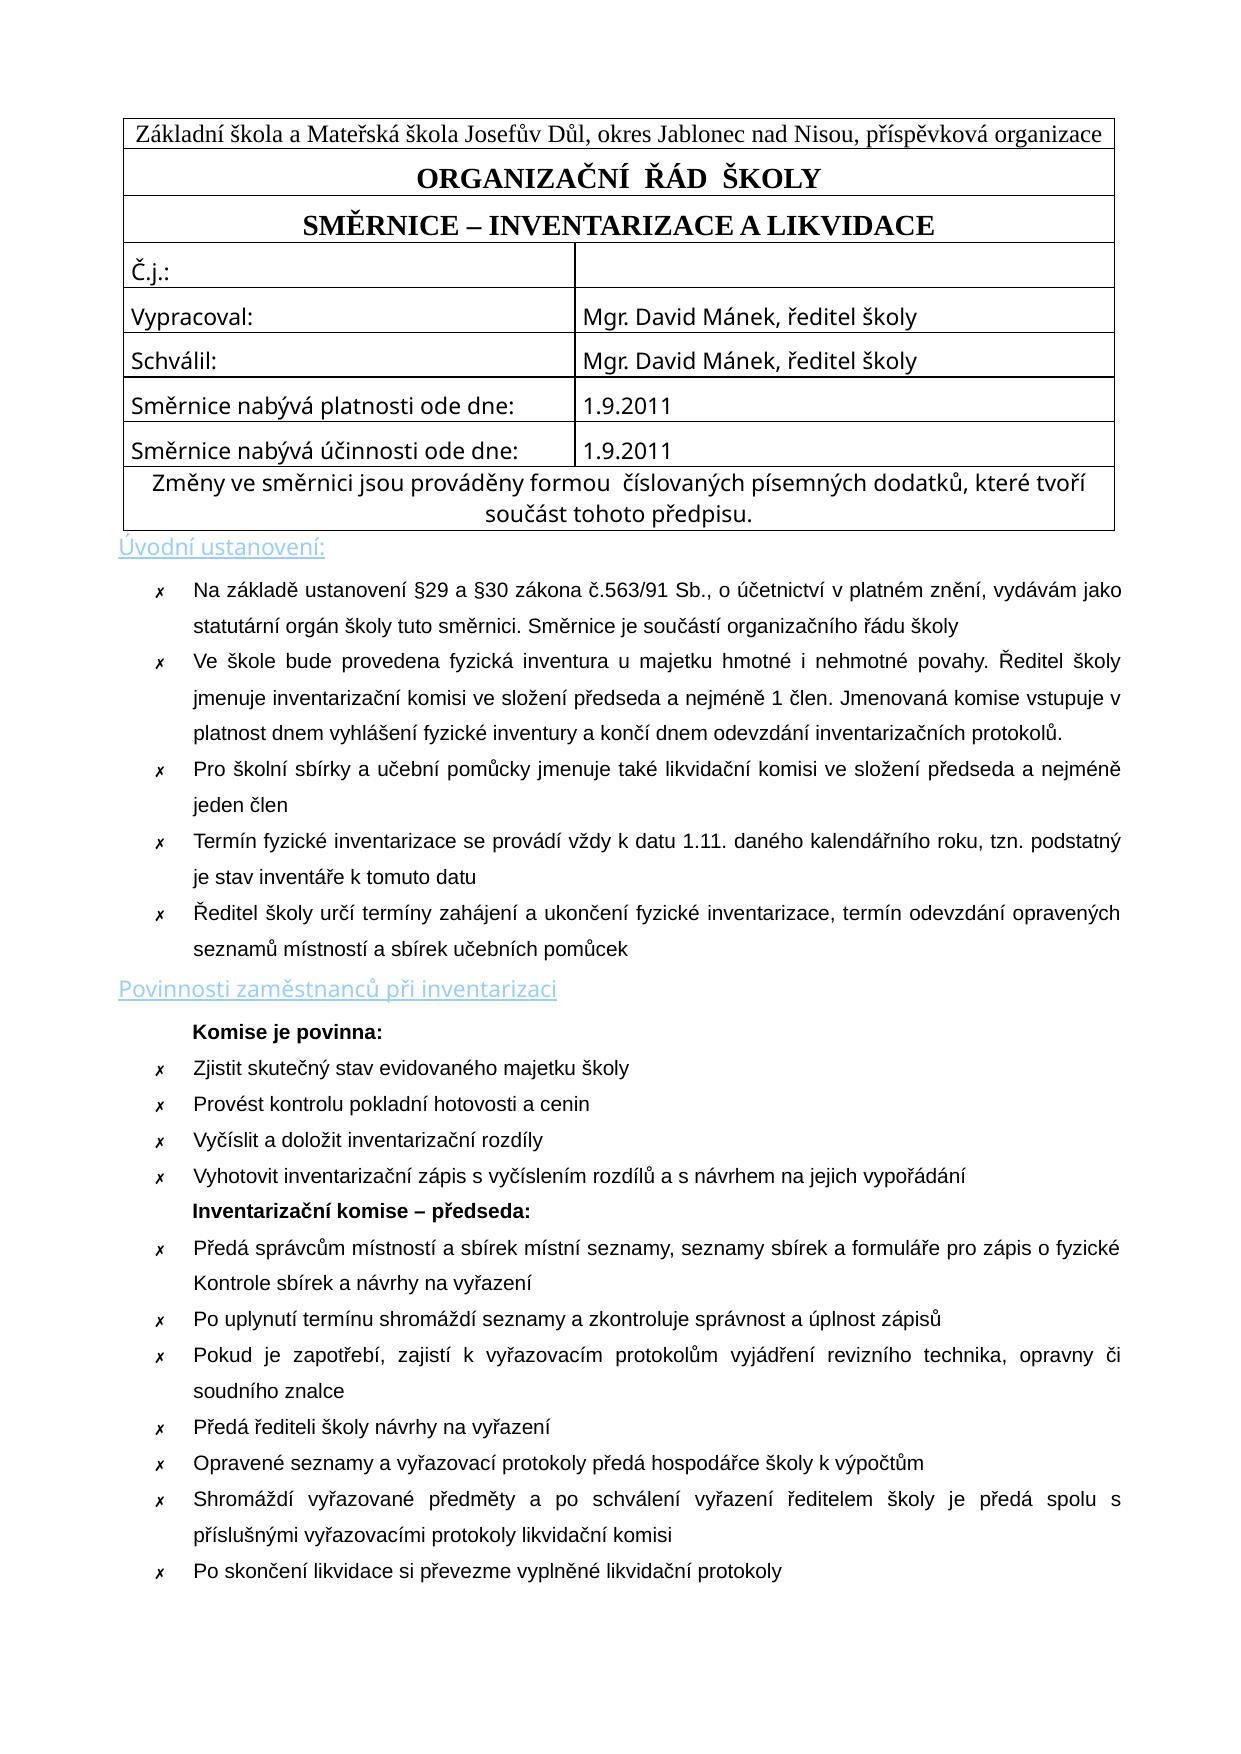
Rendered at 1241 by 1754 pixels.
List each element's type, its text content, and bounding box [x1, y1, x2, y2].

text Povinnosti zaměstnanců při inventarizaci [118, 973, 1122, 1004]
list Termín fyzické inventarizace se provádí vždy k datu 1.11. daného kalendářního roku, tzn. podstatný je stav inventáře k tomuto datu [156, 829, 1122, 889]
list Předá správcům místností a sbírek místní seznamy, seznamy sbírek a formuláře pro zápis o fyzické Kontrole sbírek a návrhy na vyřazení [156, 1235, 1122, 1295]
table_cell Mgr. David Mánek, ředitel školy [576, 333, 1114, 376]
list Vyhotovit inventarizační zápis s vyčíslením rozdílů a s návrhem na jejich vypořádání [156, 1163, 1122, 1187]
text Úvodní ustanovení: [118, 531, 1122, 562]
table_cell Vypracoval: [124, 288, 574, 332]
list Předá řediteli školy návrhy na vyřazení [156, 1415, 1122, 1439]
list Ve škole bude provedena fyzická inventura u majetku hmotné i nehmotné povahy. Ředitel školy jmenuje inventarizační komisi ve složení předseda a nejméně 1 člen. Jmenovaná komise vstupuje v platnost dnem vyhlášení fyzické inventury a končí dnem odevzdání inventarizačních protokolů. [156, 649, 1122, 745]
list Opravené seznamy a vyřazovací protokoly předá hospodářce školy k výpočtům [156, 1451, 1122, 1475]
table_cell ORGANIZAČNÍ ŘÁD ŠKOLY [124, 149, 1114, 195]
list Zjistit skutečný stav evidovaného majetku školy [156, 1056, 1122, 1079]
table_header Základní škola a Mateřská škola Josefův Důl, okres Jablonec nad Nisou, příspěvková organizace [124, 119, 1114, 148]
text Inventarizační komise – předseda: [118, 1199, 1122, 1223]
table_cell Mgr. David Mánek, ředitel školy [576, 288, 1114, 332]
list Pokud je zapotřebí, zajistí k vyřazovacím protokolům vyjádření revizního technika, opravny či soudního znalce [156, 1343, 1122, 1403]
list Ředitel školy určí termíny zahájení a ukončení fyzické inventarizace, termín odevzdání opravených seznamů místností a sbírek učebních pomůcek [156, 901, 1122, 961]
list Vyčíslit a doložit inventarizační rozdíly [156, 1127, 1122, 1151]
list Po uplynutí termínu shromáždí seznamy a zkontroluje správnost a úplnost zápisů [156, 1307, 1122, 1331]
table_cell Směrnice nabývá účinnosti ode dne: [124, 422, 574, 466]
table_cell [576, 243, 1114, 287]
list Pro školní sbírky a učební pomůcky jmenuje také likvidační komisi ve složení předseda a nejméně jeden člen [156, 757, 1122, 817]
table_cell Schválil: [124, 333, 574, 376]
list Na základě ustanovení §29 a §30 zákona č.563/91 Sb., o účetnictví v platném znění, vydávám jako statutární orgán školy tuto směrnici. Směrnice je součástí organizačního řádu školy [156, 577, 1122, 637]
text Komise je povinna: [118, 1020, 1122, 1044]
table_cell Č.j.: [124, 243, 574, 287]
table_cell Změny ve směrnici jsou prováděny formou číslovaných písemných dodatků, které tvoří součást tohoto předpisu. [124, 467, 1114, 529]
table_cell 1.9.2011 [576, 422, 1114, 466]
list Shromáždí vyřazované předměty a po schválení vyřazení ředitelem školy je předá spolu s příslušnými vyřazovacími protokoly likvidační komisi [156, 1487, 1122, 1547]
table_cell Směrnice nabývá platnosti ode dne: [124, 378, 574, 421]
list Provést kontrolu pokladní hotovosti a cenin [156, 1092, 1122, 1116]
table_cell Směrnice – inventarizace a likvidace [124, 196, 1114, 242]
table_cell 1.9.2011 [576, 378, 1114, 421]
list Po skončení likvidace si převezme vyplněné likvidační protokoly [156, 1559, 1122, 1583]
